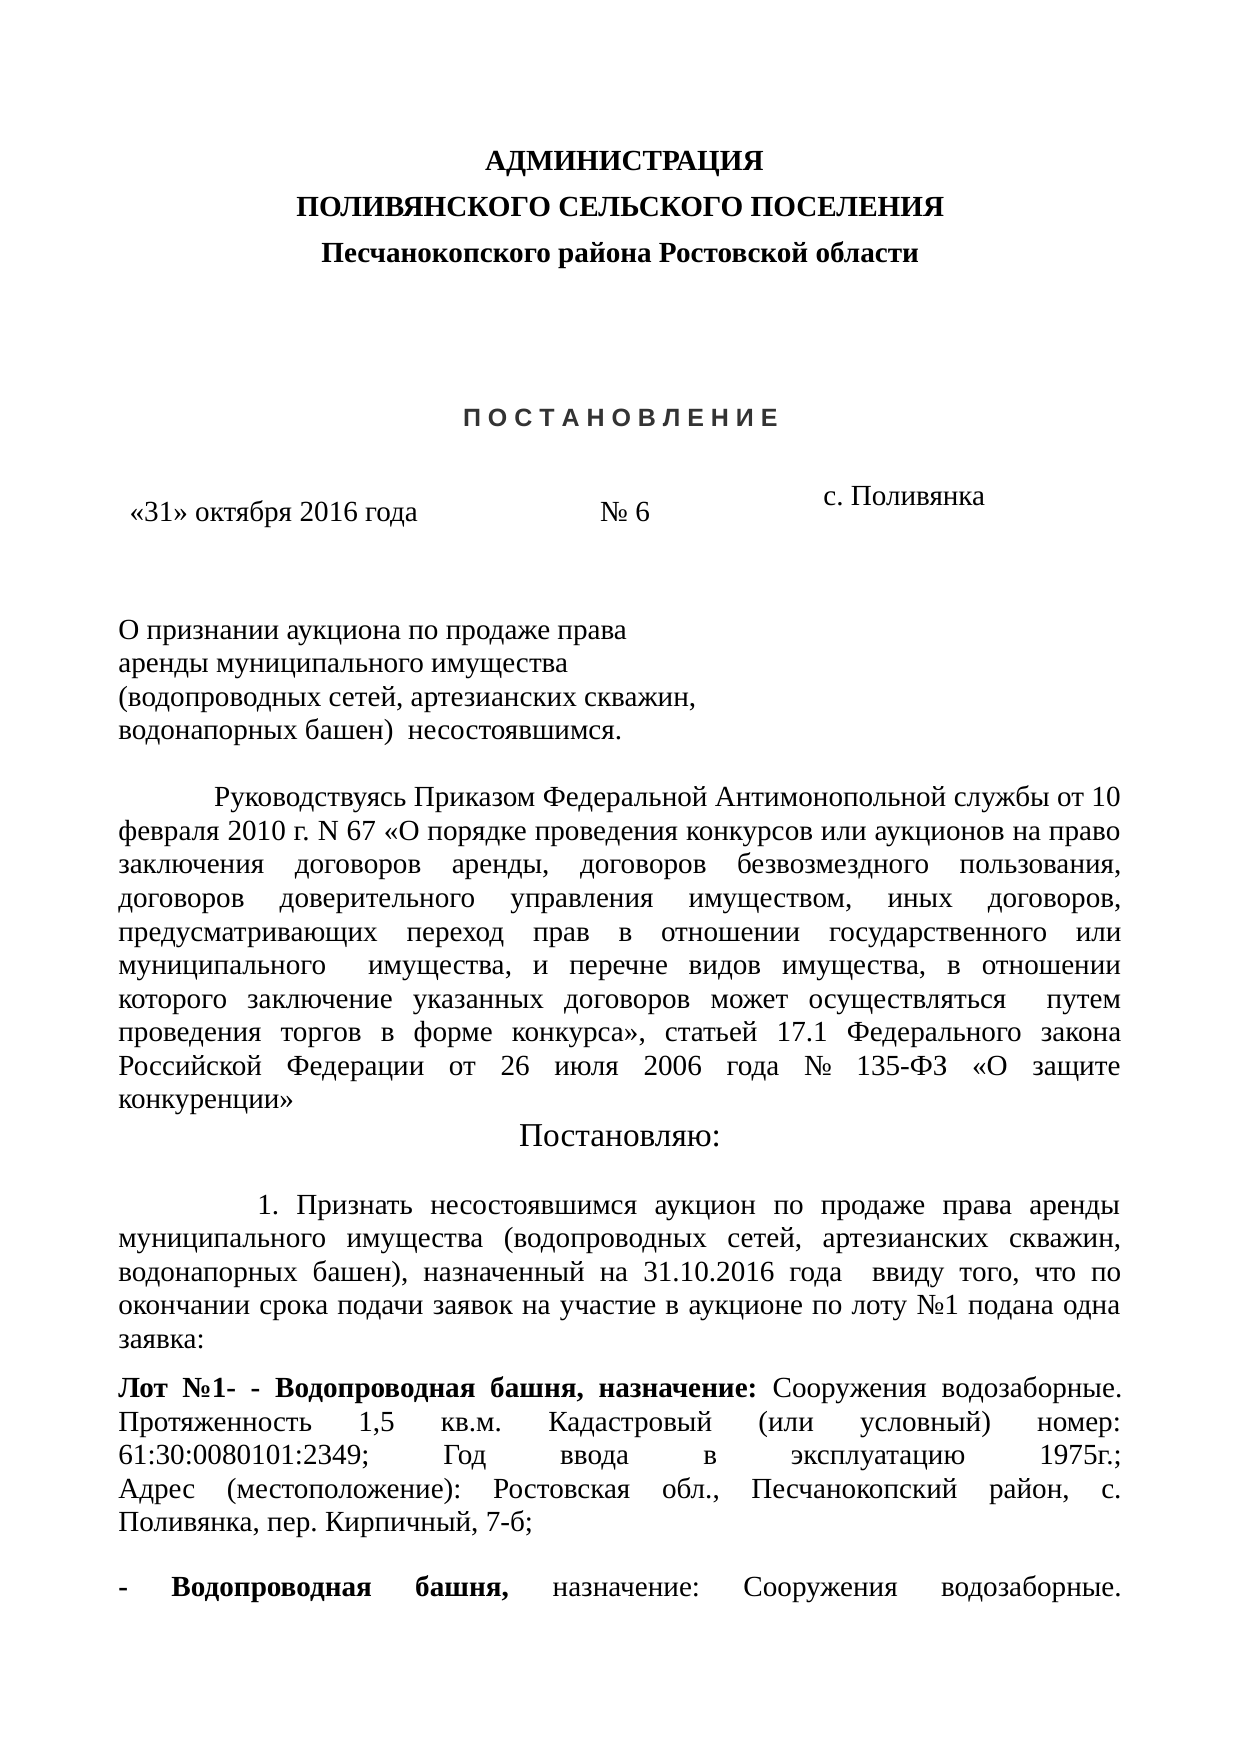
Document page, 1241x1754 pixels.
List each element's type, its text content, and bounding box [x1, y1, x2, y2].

title Руководствуясь Приказом Федеральной Антимонопольной службы от 10 февраля 2010 г. N 67 «О порядке проведения конкурсов или аукционов на право заключения договоров аренды, договоров безвозмездного пользования, договоров доверительного управления имуществом, иных договоров, предусматривающих переход прав в отношении государственного или муниципального имущества, и перечне видов имущества, в отношении которого заключение указанных договоров может осуществляться путем проведения торгов в форме конкурса», статьей 17.1 Федерального закона Российской Федерации от 26 июля 2006 года № 135-ФЗ «О защите конкуренции» [118, 779, 1122, 1115]
table_header «31» октября 2016 года № 6 [118, 444, 812, 578]
subtitle П О С Т А Н О В Л Е Н И Е [118, 403, 1122, 432]
text - Водопроводная башня, назначение: Сооружения водозаборные. [118, 1569, 1122, 1603]
text 1. Признать несостоявшимся аукцион по продаже права аренды муниципального имущества (водопроводных сетей, артезианских скважин, водонапорных башен), назначенный на 31.10.2016 года ввиду того, что по окончании срока подачи заявок на участие в аукционе по лоту №1 подана одна заявка: [118, 1187, 1122, 1354]
subtitle АДМИНИСТРАЦИЯ [118, 143, 1122, 177]
text Постановляю: [118, 1115, 1122, 1153]
text Песчанокопского района Ростовской области [118, 235, 1122, 269]
text О признании аукциона по продаже права [118, 612, 1122, 645]
table_header с. Поливянка [812, 444, 1093, 578]
text аренды муниципального имущества [118, 645, 1122, 679]
text ПОЛИВЯНСКОГО СЕЛЬСКОГО ПОСЕЛЕНИЯ [118, 189, 1122, 223]
text (водопроводных сетей, артезианских скважин, [118, 679, 1122, 712]
text Лот №1- - Водопроводная башня, назначение: Сооружения водозаборные. Протяженность 1,5 кв.м. Кадастровый (или условный) номер: 61:30:0080101:2349; Год ввода в эксплуатацию 1975г.; Адрес (местоположение): Ростовская обл., Песчанокопский район, с. Поливянка, пер. Кирпичный, 7-б; [118, 1370, 1122, 1538]
text водонапорных башен) несостоявшимся. [118, 712, 1122, 746]
